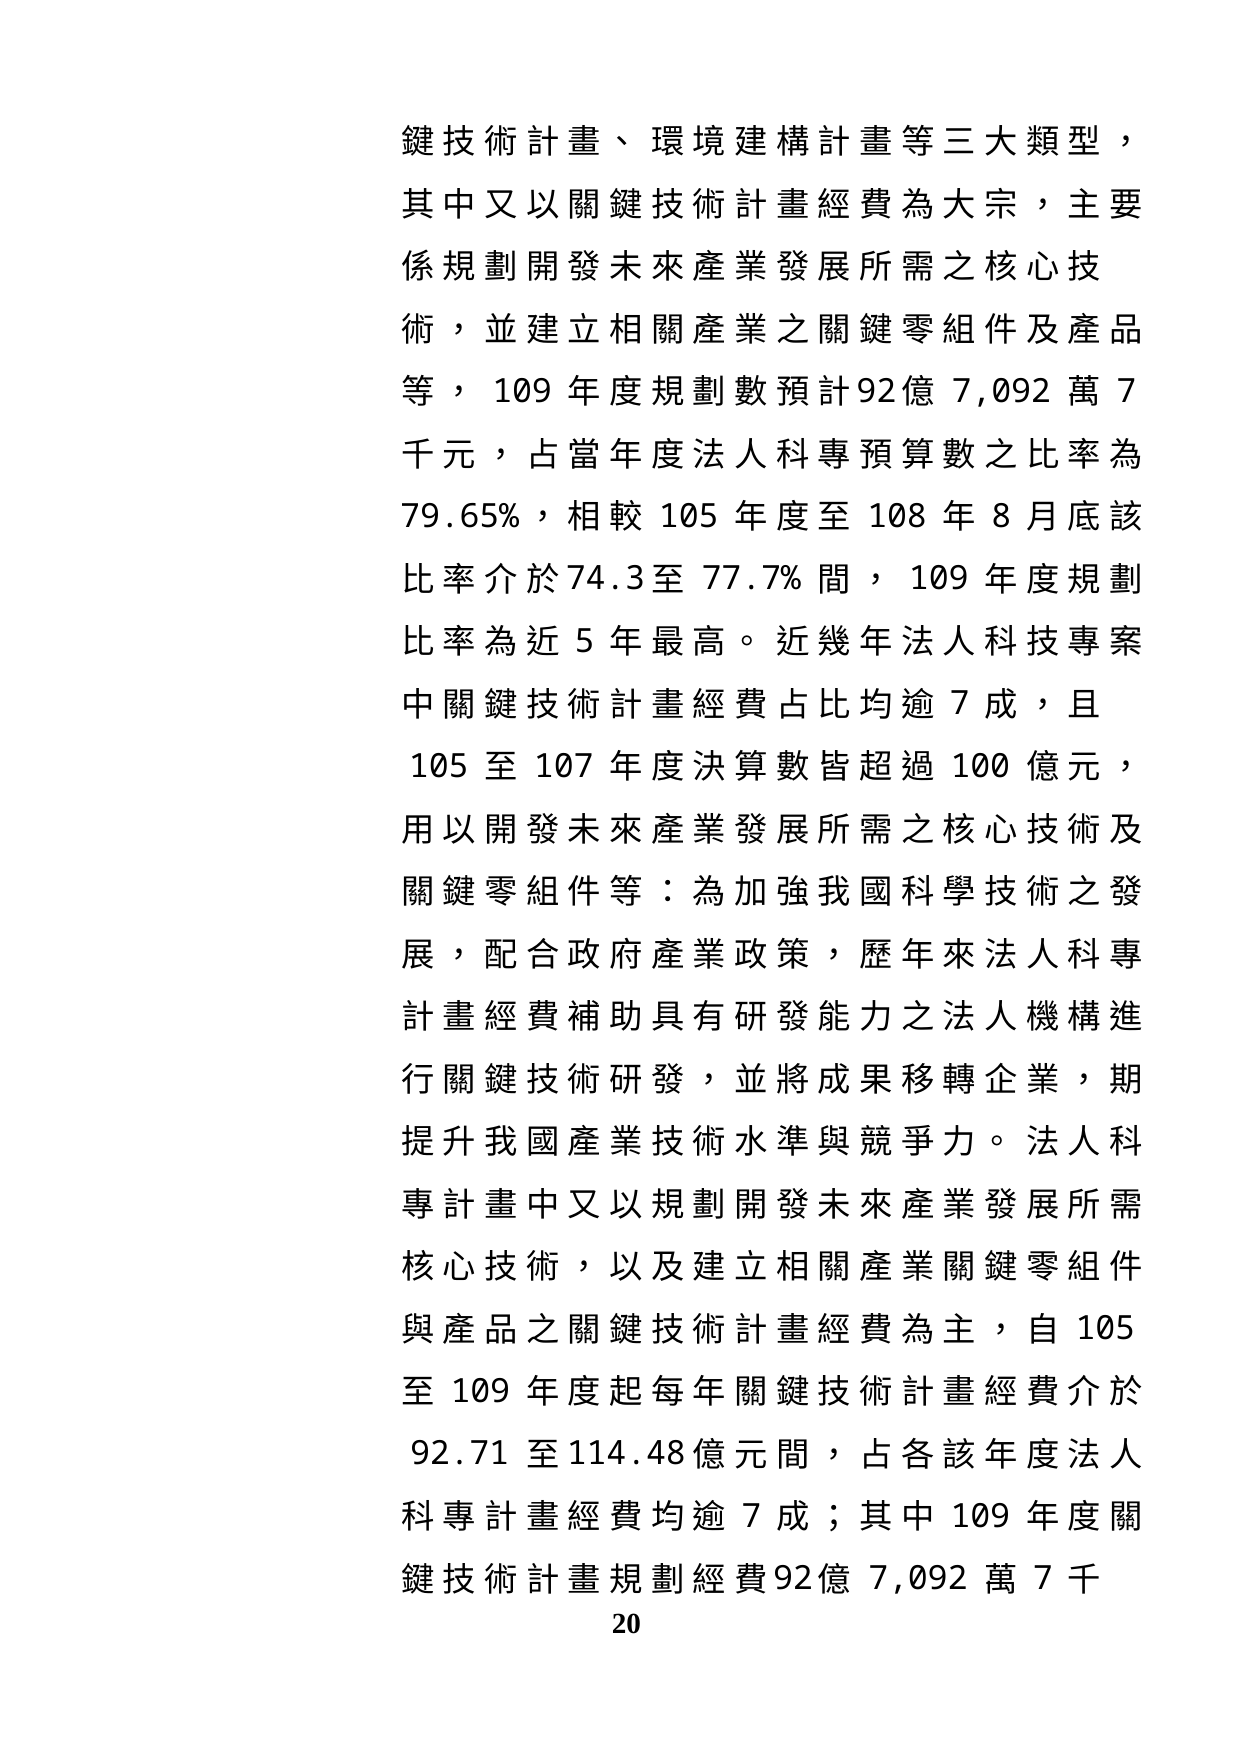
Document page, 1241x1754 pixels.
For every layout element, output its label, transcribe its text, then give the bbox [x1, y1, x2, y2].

list 鍵技術計畫、環境建構計畫等三大類型，其中又以關鍵技術計畫經費為大宗，主要係規劃開發未來產業發展所需之核心技術，並建立相關產業之關鍵零組件及產品等，109年度規劃數預計92億7,092萬7千元，占當年度法人科專預算數之比率為79.65%，相較105年度至108年8月底該比率介於74.3至77.7%間，109年度規劃比率為近5年最高。近幾年法人科技專案中關鍵技術計畫經費占比均逾7成，且105至107年度決算數皆超過100億元，用以開發未來產業發展所需之核心技術及關鍵零組件等：為加強我國科學技術之發展，配合政府產業政策，歷年來法人科專計畫經費補助具有研發能力之法人機構進行關鍵技術研發，並將成果移轉企業，期提升我國產業技術水準與競爭力。法人科專計畫中又以規劃開發未來產業發展所需核心技術，以及建立相關產業關鍵零組件與產品之關鍵技術計畫經費為主，自105至109年度起每年關鍵技術計畫經費介於92.71至114.48億元間，占各該年度法人科專計畫經費均逾7成；其中109年度關鍵技術計畫規劃經費92億7,092萬7千 [181, 97, 1147, 1597]
